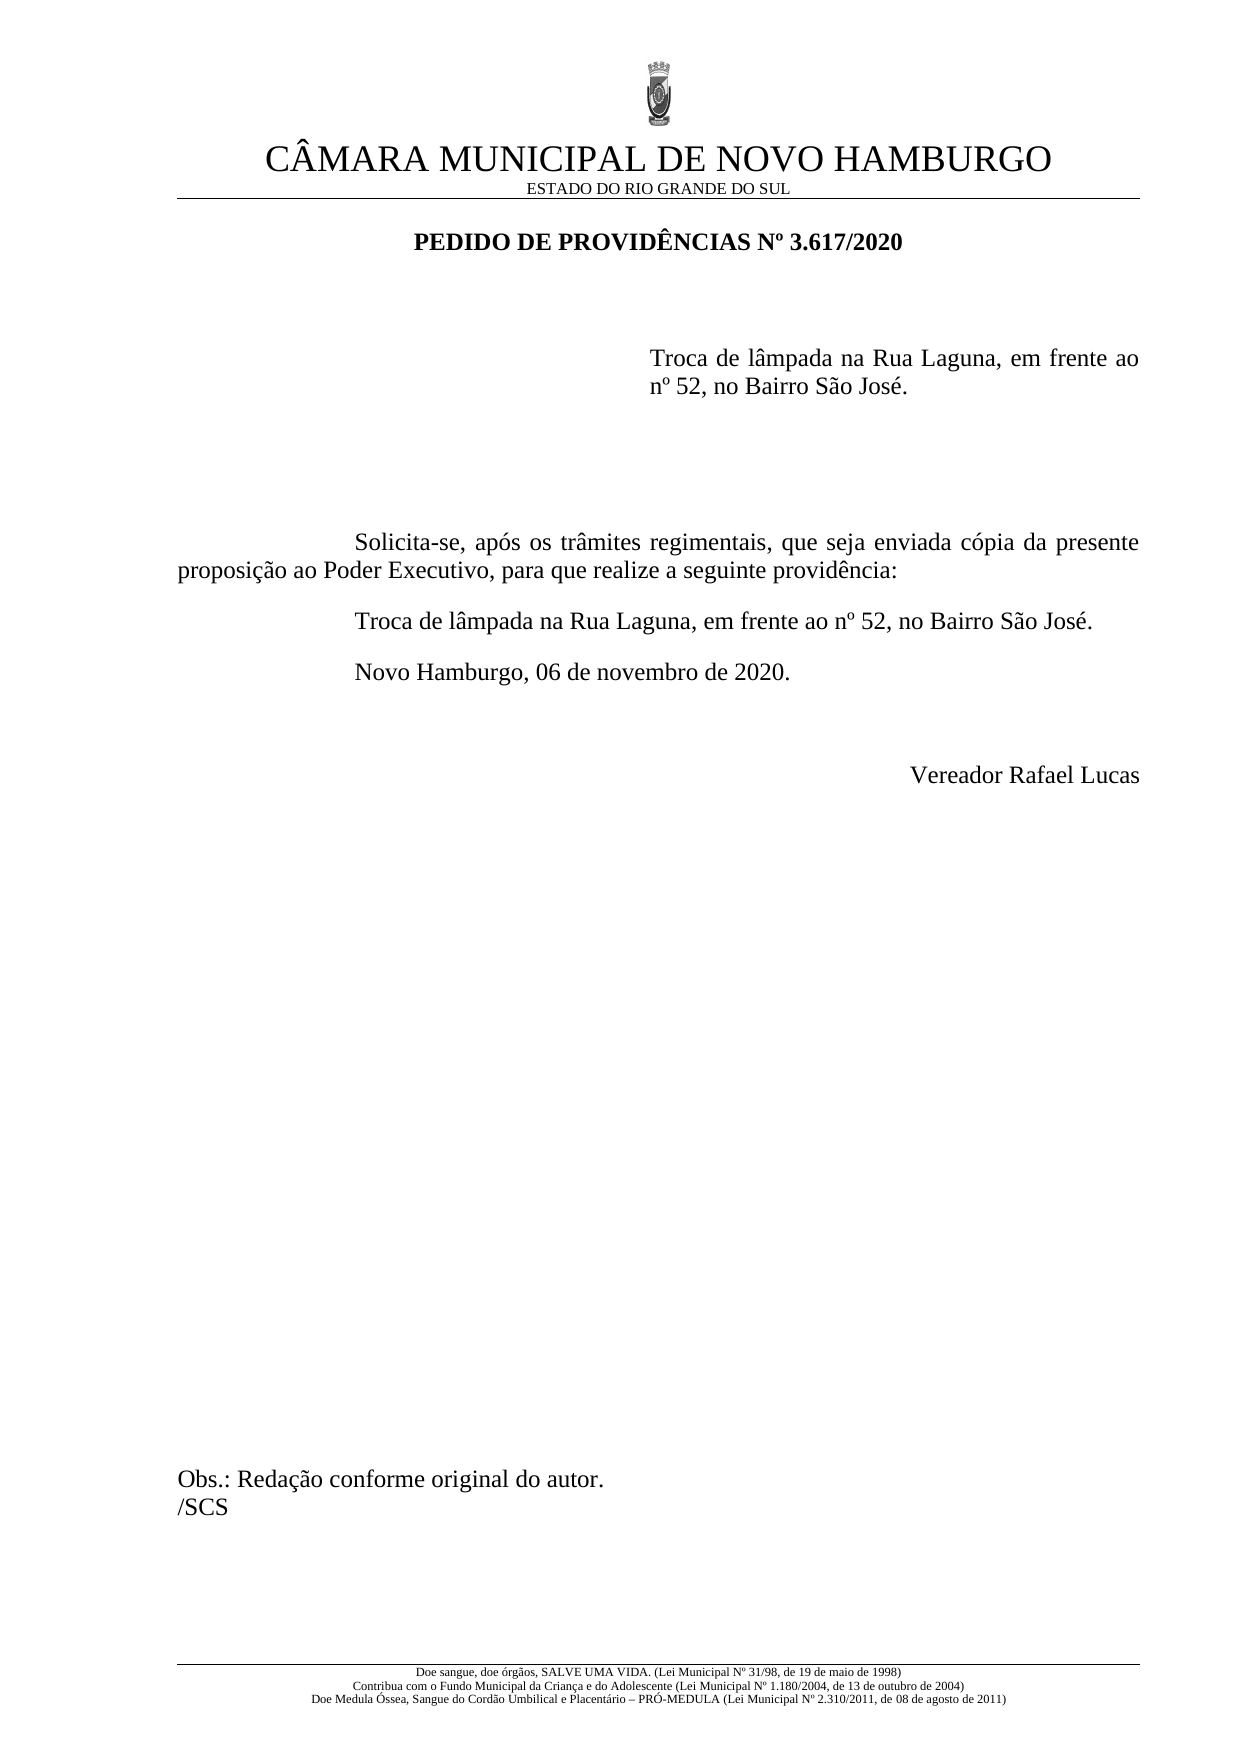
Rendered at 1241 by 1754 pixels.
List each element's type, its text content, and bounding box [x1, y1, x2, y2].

text Obs.: Redação conforme original do autor. [177, 1465, 1140, 1493]
text Solicita-se, após os trâmites regimentais, que seja enviada cópia da presente proposição ao Poder Executivo, para que realize a seguinte providência: [177, 528, 1140, 583]
text Troca de lâmpada na Rua Laguna, em frente ao nº 52, no Bairro São José. [649, 344, 1140, 428]
text Novo Hamburgo, 06 de novembro de 2020. [177, 658, 1140, 686]
text /SCS [177, 1493, 1140, 1521]
text Troca de lâmpada na Rua Laguna, em frente ao nº 52, no Bairro São José. [177, 607, 1140, 635]
text Vereador Rafael Lucas [177, 761, 1140, 788]
text PEDIDO DE PROVIDÊNCIAS Nº 3.617/2020 [177, 228, 1140, 256]
